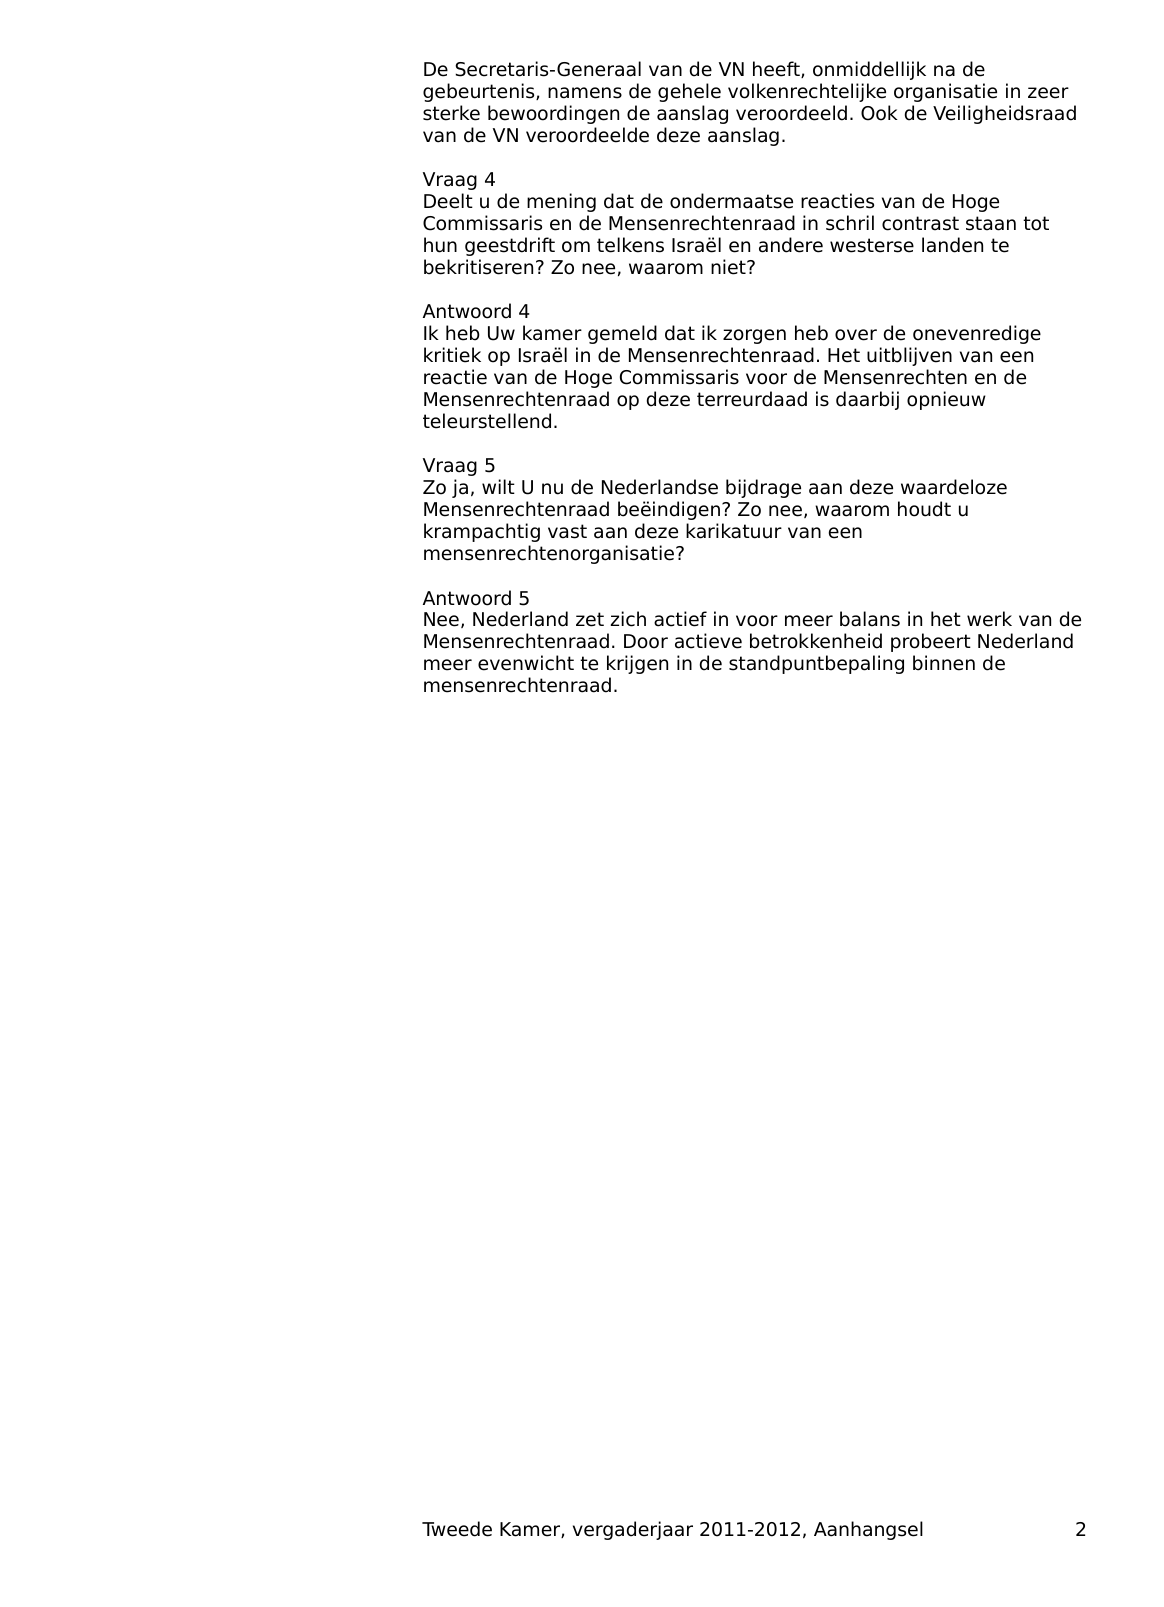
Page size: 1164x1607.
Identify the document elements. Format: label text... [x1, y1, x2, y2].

text Deelt u de mening dat de ondermaatse reacties van de Hoge Commissaris en de Mensenrechtenraad in schril contrast staan tot hun geestdrift om telkens Israël en andere westerse landen te bekritiseren? Zo nee, waarom niet? [422, 191, 1087, 279]
text Antwoord 5 [422, 587, 1087, 609]
text Antwoord 4 [422, 301, 1087, 323]
text De Secretaris-Generaal van de VN heeft, onmiddellijk na de gebeurtenis, namens de gehele volkenrechtelijke organisatie in zeer sterke bewoordingen de aanslag veroordeeld. Ook de Veiligheidsraad van de VN veroordeelde deze aanslag. [422, 59, 1087, 147]
text Zo ja, wilt U nu de Nederlandse bijdrage aan deze waardeloze Mensenrechtenraad beëindigen? Zo nee, waarom houdt u krampachtig vast aan deze karikatuur van een mensenrechtenorganisatie? [422, 477, 1087, 565]
text Ik heb Uw kamer gemeld dat ik zorgen heb over de onevenredige kritiek op Israël in de Mensenrechtenraad. Het uitblijven van een reactie van de Hoge Commissaris voor de Mensenrechten en de Mensenrechtenraad op deze terreurdaad is daarbij opnieuw teleurstellend. [422, 323, 1087, 433]
text Vraag 4 [422, 169, 1087, 191]
text Vraag 5 [422, 455, 1087, 477]
text Nee, Nederland zet zich actief in voor meer balans in het werk van de Mensenrechtenraad. Door actieve betrokkenheid probeert Nederland meer evenwicht te krijgen in de standpuntbepaling binnen de mensenrechtenraad. [422, 609, 1087, 697]
